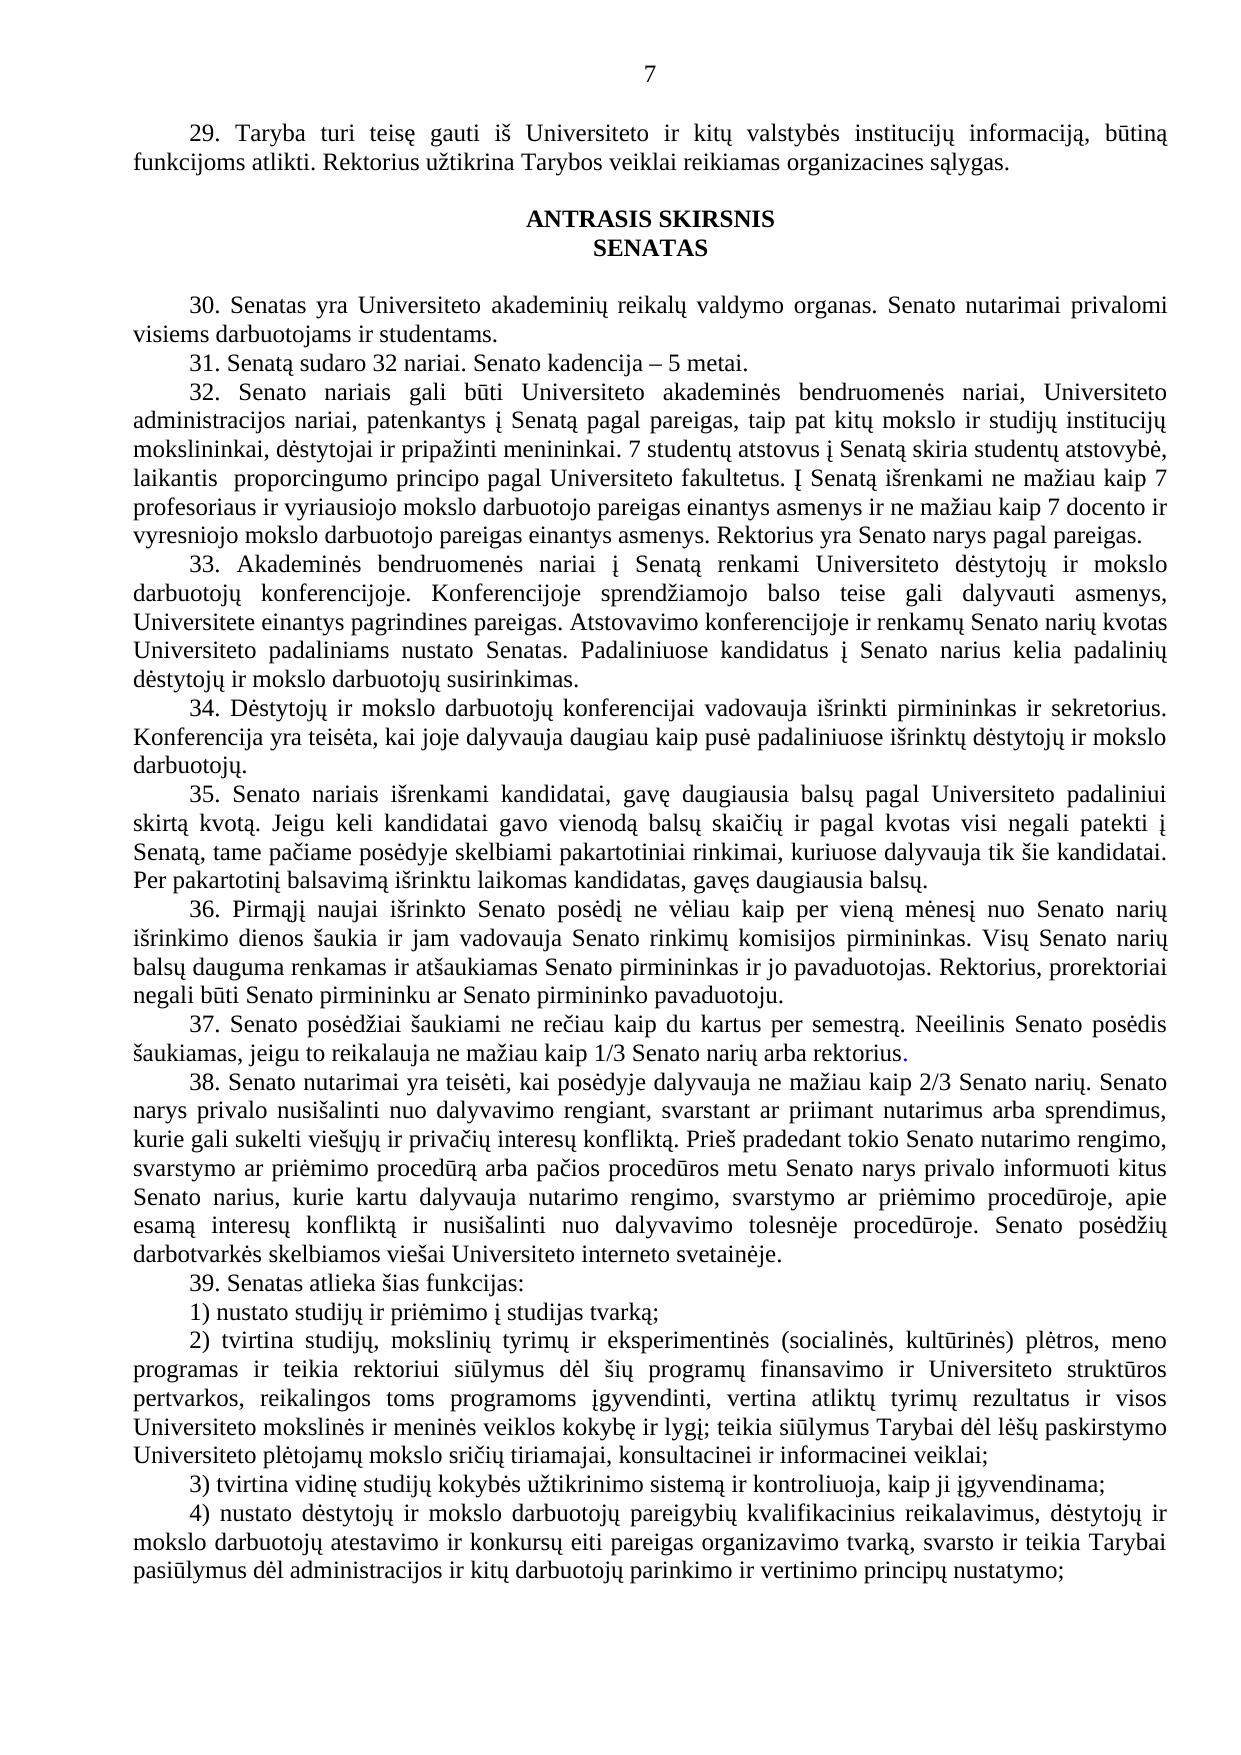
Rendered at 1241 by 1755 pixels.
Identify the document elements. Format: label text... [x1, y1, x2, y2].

text 38. Senato nutarimai yra teisėti, kai posėdyje dalyvauja ne mažiau kaip 2/3 Senato narių. Senato narys privalo nusišalinti nuo dalyvavimo rengiant, svarstant ar priimant nutarimus arba sprendimus, kurie gali sukelti viešųjų ir privačių interesų konfliktą. Prieš pradedant tokio Senato nutarimo rengimo, svarstymo ar priėmimo procedūrą arba pačios procedūros metu Senato narys privalo informuoti kitus Senato narius, kurie kartu dalyvauja nutarimo rengimo, svarstymo ar priėmimo procedūroje, apie esamą interesų konfliktą ir nusišalinti nuo dalyvavimo tolesnėje procedūroje. Senato posėdžių darbotvarkės skelbiamos viešai Universiteto interneto svetainėje. [133, 1067, 1168, 1268]
text 3) tvirtina vidinę studijų kokybės užtikrinimo sistemą ir kontroliuoja, kaip ji įgyvendinama; [133, 1469, 1168, 1498]
text 4) nustato dėstytojų ir mokslo darbuotojų pareigybių kvalifikacinius reikalavimus, dėstytojų ir mokslo darbuotojų atestavimo ir konkursų eiti pareigas organizavimo tvarką, svarsto ir teikia Tarybai pasiūlymus dėl administracijos ir kitų darbuotojų parinkimo ir vertinimo principų nustatymo; [133, 1498, 1168, 1584]
text ANTRASIS SKIRSNIS [133, 204, 1168, 233]
text SENATAS [133, 233, 1168, 262]
text 30. Senatas yra Universiteto akademinių reikalų valdymo organas. Senato nutarimai privalomi visiems darbuotojams ir studentams. [133, 291, 1168, 348]
text 31. Senatą sudaro 32 nariai. Senato kadencija – 5 metai. [133, 348, 1168, 377]
text 32. Senato nariais gali būti Universiteto akademinės bendruomenės nariai, Universiteto administracijos nariai, patenkantys į Senatą pagal pareigas, taip pat kitų mokslo ir studijų institucijų mokslininkai, dėstytojai ir pripažinti menininkai. 7 studentų atstovus į Senatą skiria studentų atstovybė, laikantis proporcingumo principo pagal Universiteto fakultetus. Į Senatą išrenkami ne mažiau kaip 7 profesoriaus ir vyriausiojo mokslo darbuotojo pareigas einantys asmenys ir ne mažiau kaip 7 docento ir vyresniojo mokslo darbuotojo pareigas einantys asmenys. Rektorius yra Senato narys pagal pareigas. [133, 377, 1168, 549]
text 34. Dėstytojų ir mokslo darbuotojų konferencijai vadovauja išrinkti pirmininkas ir sekretorius. Konferencija yra teisėta, kai joje dalyvauja daugiau kaip pusė padaliniuose išrinktų dėstytojų ir mokslo darbuotojų. [133, 693, 1168, 779]
text 29. Taryba turi teisę gauti iš Universiteto ir kitų valstybės institucijų informaciją, būtiną funkcijoms atlikti. Rektorius užtikrina Tarybos veiklai reikiamas organizacines sąlygas. [133, 118, 1168, 176]
text 33. Akademinės bendruomenės nariai į Senatą renkami Universiteto dėstytojų ir mokslo darbuotojų konferencijoje. Konferencijoje sprendžiamojo balso teise gali dalyvauti asmenys, Universitete einantys pagrindines pareigas. Atstovavimo konferencijoje ir renkamų Senato narių kvotas Universiteto padaliniams nustato Senatas. Padaliniuose kandidatus į Senato narius kelia padalinių dėstytojų ir mokslo darbuotojų susirinkimas. [133, 549, 1168, 693]
text 37. Senato posėdžiai šaukiami ne rečiau kaip du kartus per semestrą. Neeilinis Senato posėdis šaukiamas, jeigu to reikalauja ne mažiau kaip 1/3 Senato narių arba rektorius. [133, 1009, 1168, 1067]
text 1) nustato studijų ir priėmimo į studijas tvarką; [133, 1297, 1168, 1326]
text 35. Senato nariais išrenkami kandidatai, gavę daugiausia balsų pagal Universiteto padaliniui skirtą kvotą. Jeigu keli kandidatai gavo vienodą balsų skaičių ir pagal kvotas visi negali patekti į Senatą, tame pačiame posėdyje skelbiami pakartotiniai rinkimai, kuriuose dalyvauja tik šie kandidatai. Per pakartotinį balsavimą išrinktu laikomas kandidatas, gavęs daugiausia balsų. [133, 779, 1168, 894]
text 36. Pirmąjį naujai išrinkto Senato posėdį ne vėliau kaip per vieną mėnesį nuo Senato narių išrinkimo dienos šaukia ir jam vadovauja Senato rinkimų komisijos pirmininkas. Visų Senato narių balsų dauguma renkamas ir atšaukiamas Senato pirmininkas ir jo pavaduotojas. Rektorius, prorektoriai negali būti Senato pirmininku ar Senato pirmininko pavaduotoju. [133, 894, 1168, 1009]
text 39. Senatas atlieka šias funkcijas: [133, 1268, 1168, 1297]
text 2) tvirtina studijų, mokslinių tyrimų ir eksperimentinės (socialinės, kultūrinės) plėtros, meno programas ir teikia rektoriui siūlymus dėl šių programų finansavimo ir Universiteto struktūros pertvarkos, reikalingos toms programoms įgyvendinti, vertina atliktų tyrimų rezultatus ir visos Universiteto mokslinės ir meninės veiklos kokybę ir lygį; teikia siūlymus Tarybai dėl lėšų paskirstymo Universiteto plėtojamų mokslo sričių tiriamajai, konsultacinei ir informacinei veiklai; [133, 1326, 1168, 1469]
